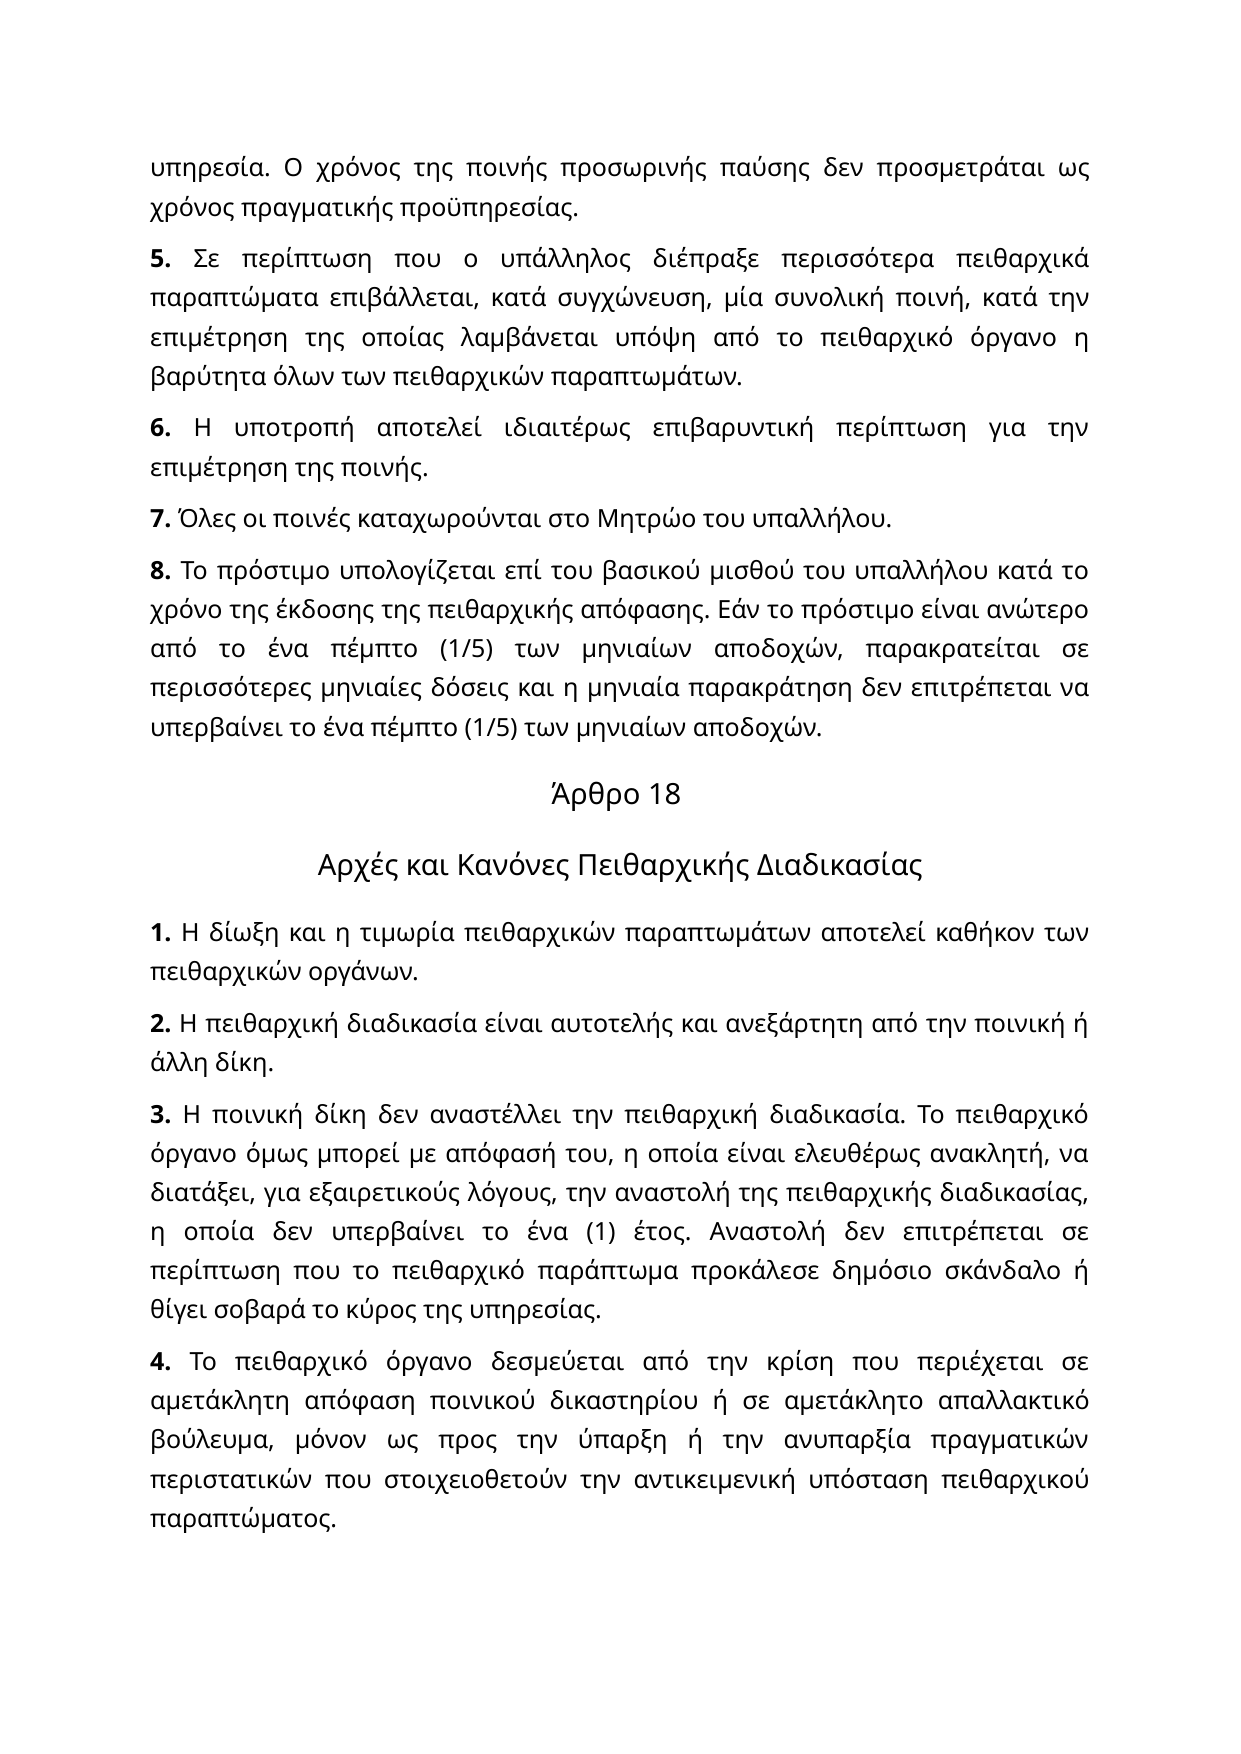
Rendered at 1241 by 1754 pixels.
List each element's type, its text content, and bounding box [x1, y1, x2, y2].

text 1. Η δίωξη και η τιμωρία πειθαρχικών παραπτωμάτων αποτελεί καθήκον των πειθαρχικών οργάνων. [150, 914, 1090, 988]
text 3. Η ποινική δίκη δεν αναστέλλει την πειθαρχική διαδικασία. Το πειθαρχικό όργανο όμως μπορεί με απόφασή του, η οποία είναι ελευθέρως ανακλητή, να διατάξει, για εξαιρετικούς λόγους, την αναστολή της πειθαρχικής διαδικασίας, η οποία δεν υπερβαίνει το ένα (1) έτος. Αναστολή δεν επιτρέπεται σε περίπτωση που το πειθαρχικό παράπτωμα προκάλεσε δημόσιο σκάνδαλο ή θίγει σοβαρά το κύρος της υπηρεσίας. [150, 1096, 1090, 1326]
text 6. Η υποτροπή αποτελεί ιδιαιτέρως επιβαρυντική περίπτωση για την επιμέτρηση της ποινής. [150, 410, 1090, 483]
subtitle Άρθρο 18 [150, 773, 1090, 813]
text 5. Σε περίπτωση που ο υπάλληλος διέπραξε περισσότερα πειθαρχικά παραπτώματα επιβάλλεται, κατά συγχώνευση, μία συνολική ποινή, κατά την επιμέτρηση της οποίας λαμβάνεται υπόψη από το πειθαρχικό όργανο η βαρύτητα όλων των πειθαρχικών παραπτωμάτων. [150, 241, 1090, 392]
text 8. Το πρόστιμο υπολογίζεται επί του βασικού μισθού του υπαλλήλου κατά το χρόνο της έκδοσης της πειθαρχικής απόφασης. Εάν το πρόστιμο είναι ανώτερο από το ένα πέμπτο (1/5) των μηνιαίων αποδοχών, παρακρατείται σε περισσότερες μηνιαίες δόσεις και η μηνιαία παρακράτηση δεν επιτρέπεται να υπερβαίνει το ένα πέμπτο (1/5) των μηνιαίων αποδοχών. [150, 552, 1090, 743]
text υπηρεσία. Ο χρόνος της ποινής προσωρινής παύσης δεν προσμετράται ως χρόνος πραγματικής προϋπηρεσίας. [150, 150, 1090, 223]
text 4. Το πειθαρχικό όργανο δεσμεύεται από την κρίση που περιέχεται σε αμετάκλητη απόφαση ποινικού δικαστηρίου ή σε αμετάκλητο απαλλακτικό βούλευμα, μόνον ως προς την ύπαρξη ή την ανυπαρξία πραγματικών περιστατικών που στοιχειοθετούν την αντικειμενική υπόσταση πειθαρχικού παραπτώματος. [150, 1344, 1090, 1534]
text 2. Η πειθαρχική διαδικασία είναι αυτοτελής και ανεξάρτητη από την ποινική ή άλλη δίκη. [150, 1005, 1090, 1079]
subtitle Αρχές και Κανόνες Πειθαρχικής Διαδικασίας [150, 844, 1090, 884]
text 7. Όλες οι ποινές καταχωρούνται στο Μητρώο του υπαλλήλου. [150, 501, 1090, 535]
